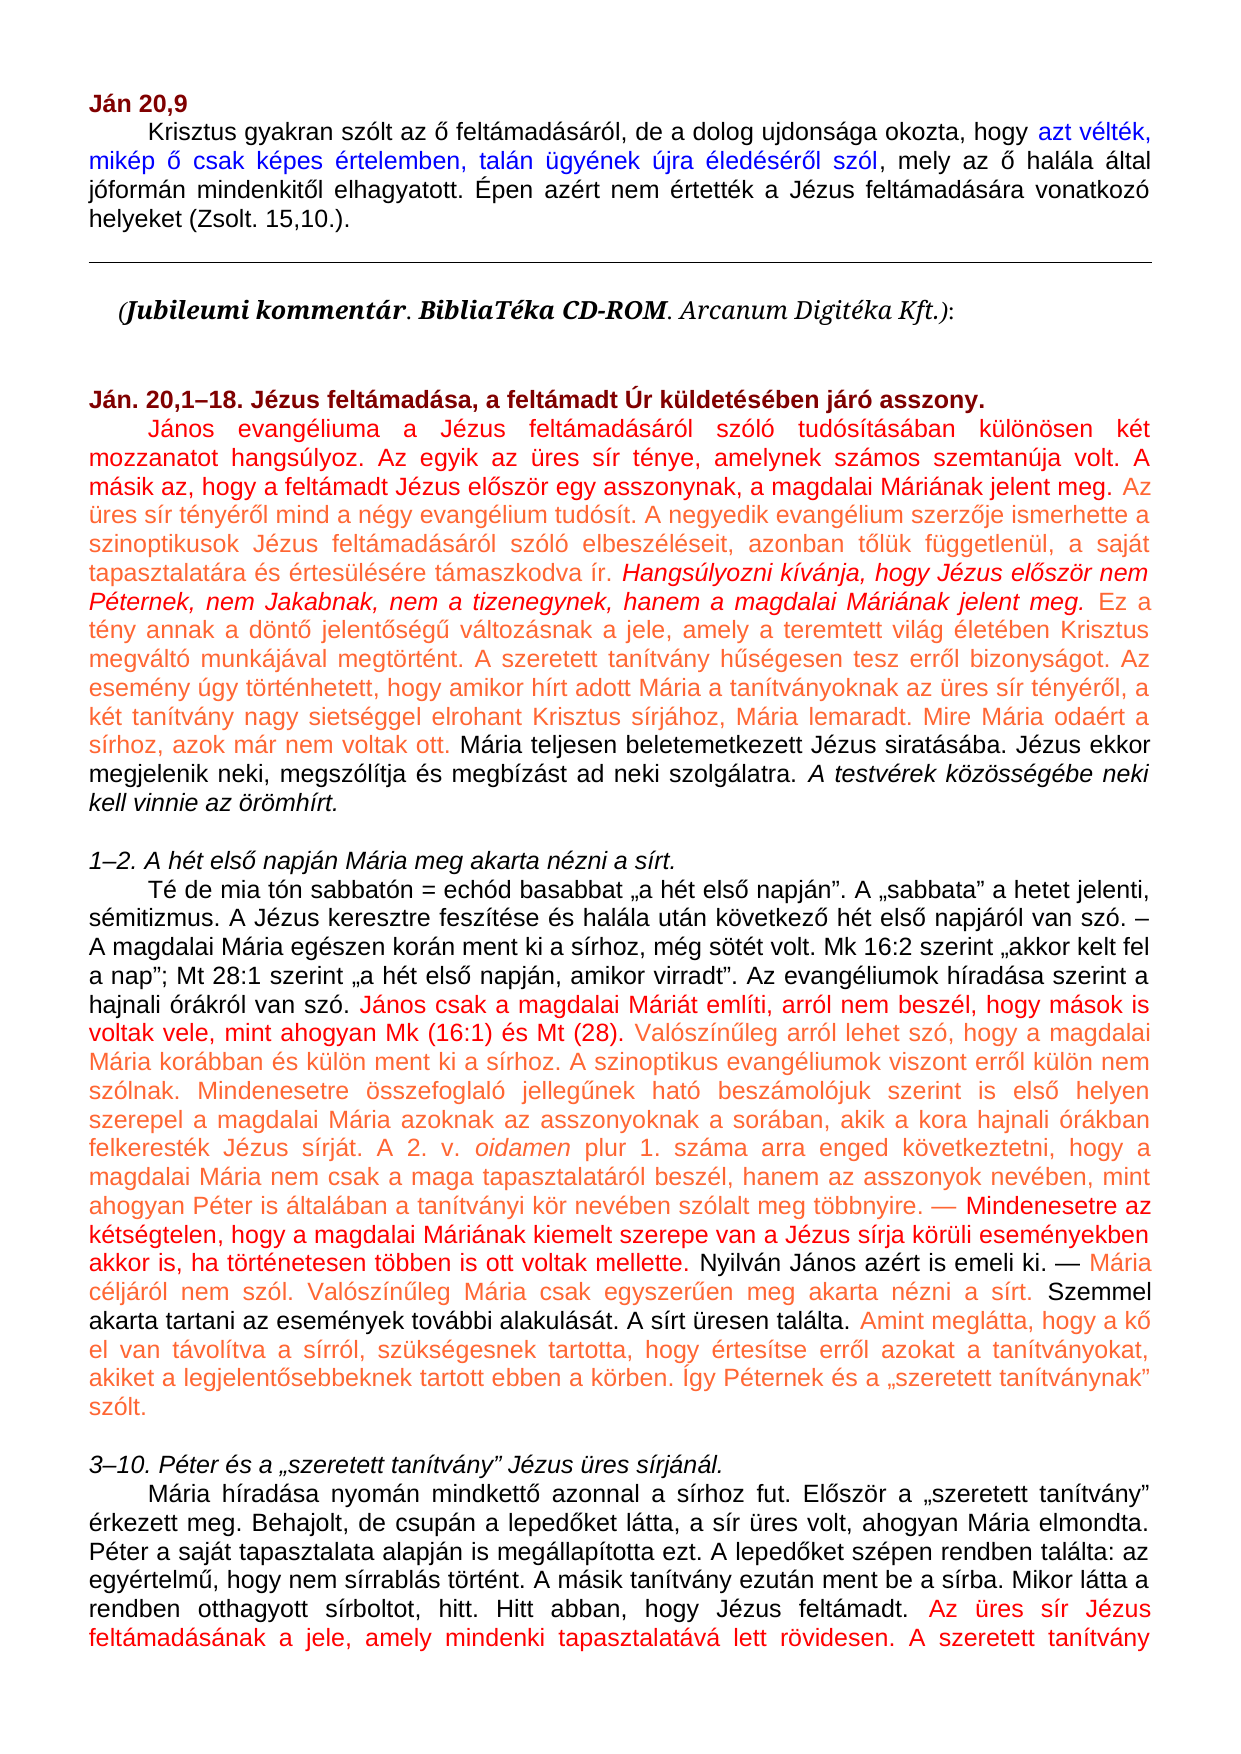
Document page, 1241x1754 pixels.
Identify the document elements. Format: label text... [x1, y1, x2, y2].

text Ján 20,9 [88, 88, 1152, 117]
text Ján. 20,1–18. Jézus feltámadása, a feltámadt Úr küldetésében járó asszony. [88, 385, 1152, 414]
text Krisztus gyakran szólt az ő feltámadásáról, de a dolog ujdonsága okozta, hogy azt vélték, mikép ő csak képes értelemben, talán ügyének újra éledéséről szól, mely az ő halála által jóformán mindenkitől elhagyatott. Épen azért nem értették a Jézus feltámadására vonatkozó helyeket (Zsolt. 15,10.). [88, 117, 1152, 232]
text Mária híradása nyomán mindkettő azonnal a sírhoz fut. Először a „szeretett tanítvány” érkezett meg. Behajolt, de csupán a lepedőket látta, a sír üres volt, ahogyan Mária elmondta. Péter a saját tapasztalata alapján is megállapította ezt. A lepedőket szépen rendben találta: az egyértelmű, hogy nem sírrablás történt. A másik tanítvány ezután ment be a sírba. Mikor látta a rendben otthagyott sírboltot, hitt. Hitt abban, hogy Jézus feltámadt. Az üres sír Jézus feltámadásának a jele, amely mindenki tapasztalatává lett rövidesen. A szeretett tanítvány [88, 1479, 1152, 1652]
text Té de mia tón sabbatón = echód basabbat „a hét első napján”. A „sabbata” a hetet jelenti, sémitizmus. A Jézus keresztre feszítése és halála után következő hét első napjáról van szó. – A magdalai Mária egészen korán ment ki a sírhoz, még sötét volt. Mk 16:2 szerint „akkor kelt fel a nap”; Mt 28:1 szerint „a hét első napján, amikor virradt”. Az evangéliumok híradása szerint a hajnali órákról van szó. János csak a magdalai Máriát említi, arról nem beszél, hogy mások is voltak vele, mint ahogyan Mk (16:1) és Mt (28). Valószínűleg arról lehet szó, hogy a magdalai Mária korábban és külön ment ki a sírhoz. A szinoptikus evangéliumok viszont erről külön nem szólnak. Mindenesetre összefoglaló jellegűnek ható beszámolójuk szerint is első helyen szerepel a magdalai Mária azoknak az asszonyoknak a sorában, akik a kora hajnali órákban felkeresték Jézus sírját. A 2. v. oidamen plur 1. száma arra enged következtetni, hogy a magdalai Mária nem csak a maga tapasztalatáról beszél, hanem az asszonyok nevében, mint ahogyan Péter is általában a tanítványi kör nevében szólalt meg többnyire. — Mindenesetre az kétségtelen, hogy a magdalai Máriának kiemelt szerepe van a Jézus sírja körüli eseményekben akkor is, ha történetesen többen is ott voltak mellette. Nyilván János azért is emeli ki. — Mária céljáról nem szól. Valószínűleg Mária csak egyszerűen meg akarta nézni a sírt. Szemmel akarta tartani az események további alakulását. A sírt üresen találta. Amint meglátta, hogy a kő el van távolítva a sírról, szükségesnek tartotta, hogy értesítse erről azokat a tanítványokat, akiket a legjelentősebbeknek tartott ebben a körben. Így Péternek és a „szeretett tanítványnak” szólt. [88, 875, 1152, 1421]
text 3–10. Péter és a „szeretett tanítvány” Jézus üres sírjánál. [88, 1450, 1152, 1479]
text 1–2. A hét első napján Mária meg akarta nézni a sírt. [88, 846, 1152, 875]
text (Jubileumi kommentár. BibliaTéka CD-ROM. Arcanum Digitéka Kft.): [88, 263, 1152, 356]
text János evangéliuma a Jézus feltámadásáról szóló tudósításában különösen két mozzanatot hangsúlyoz. Az egyik az üres sír ténye, amelynek számos szemtanúja volt. A másik az, hogy a feltámadt Jézus először egy asszonynak, a magdalai Máriának jelent meg. Az üres sír tényéről mind a négy evangélium tudósít. A negyedik evangélium szerzője ismerhette a szinoptikusok Jézus feltámadásáról szóló elbeszéléseit, azonban tőlük függetlenül, a saját tapasztalatára és értesülésére támaszkodva ír. Hangsúlyozni kívánja, hogy Jézus először nem Péternek, nem Jakabnak, nem a tizenegynek, hanem a magdalai Máriának jelent meg. Ez a tény annak a döntő jelentőségű változásnak a jele, amely a teremtett világ életében Krisztus megváltó munkájával megtörtént. A szeretett tanítvány hűségesen tesz erről bizonyságot. Az esemény úgy történhetett, hogy amikor hírt adott Mária a tanítványoknak az üres sír tényéről, a két tanítvány nagy sietséggel elrohant Krisztus sírjához, Mária lemaradt. Mire Mária odaért a sírhoz, azok már nem voltak ott. Mária teljesen beletemetkezett Jézus siratásába. Jézus ekkor megjelenik neki, megszólítja és megbízást ad neki szolgálatra. A testvérek közösségébe neki kell vinnie az örömhírt. [88, 414, 1152, 816]
